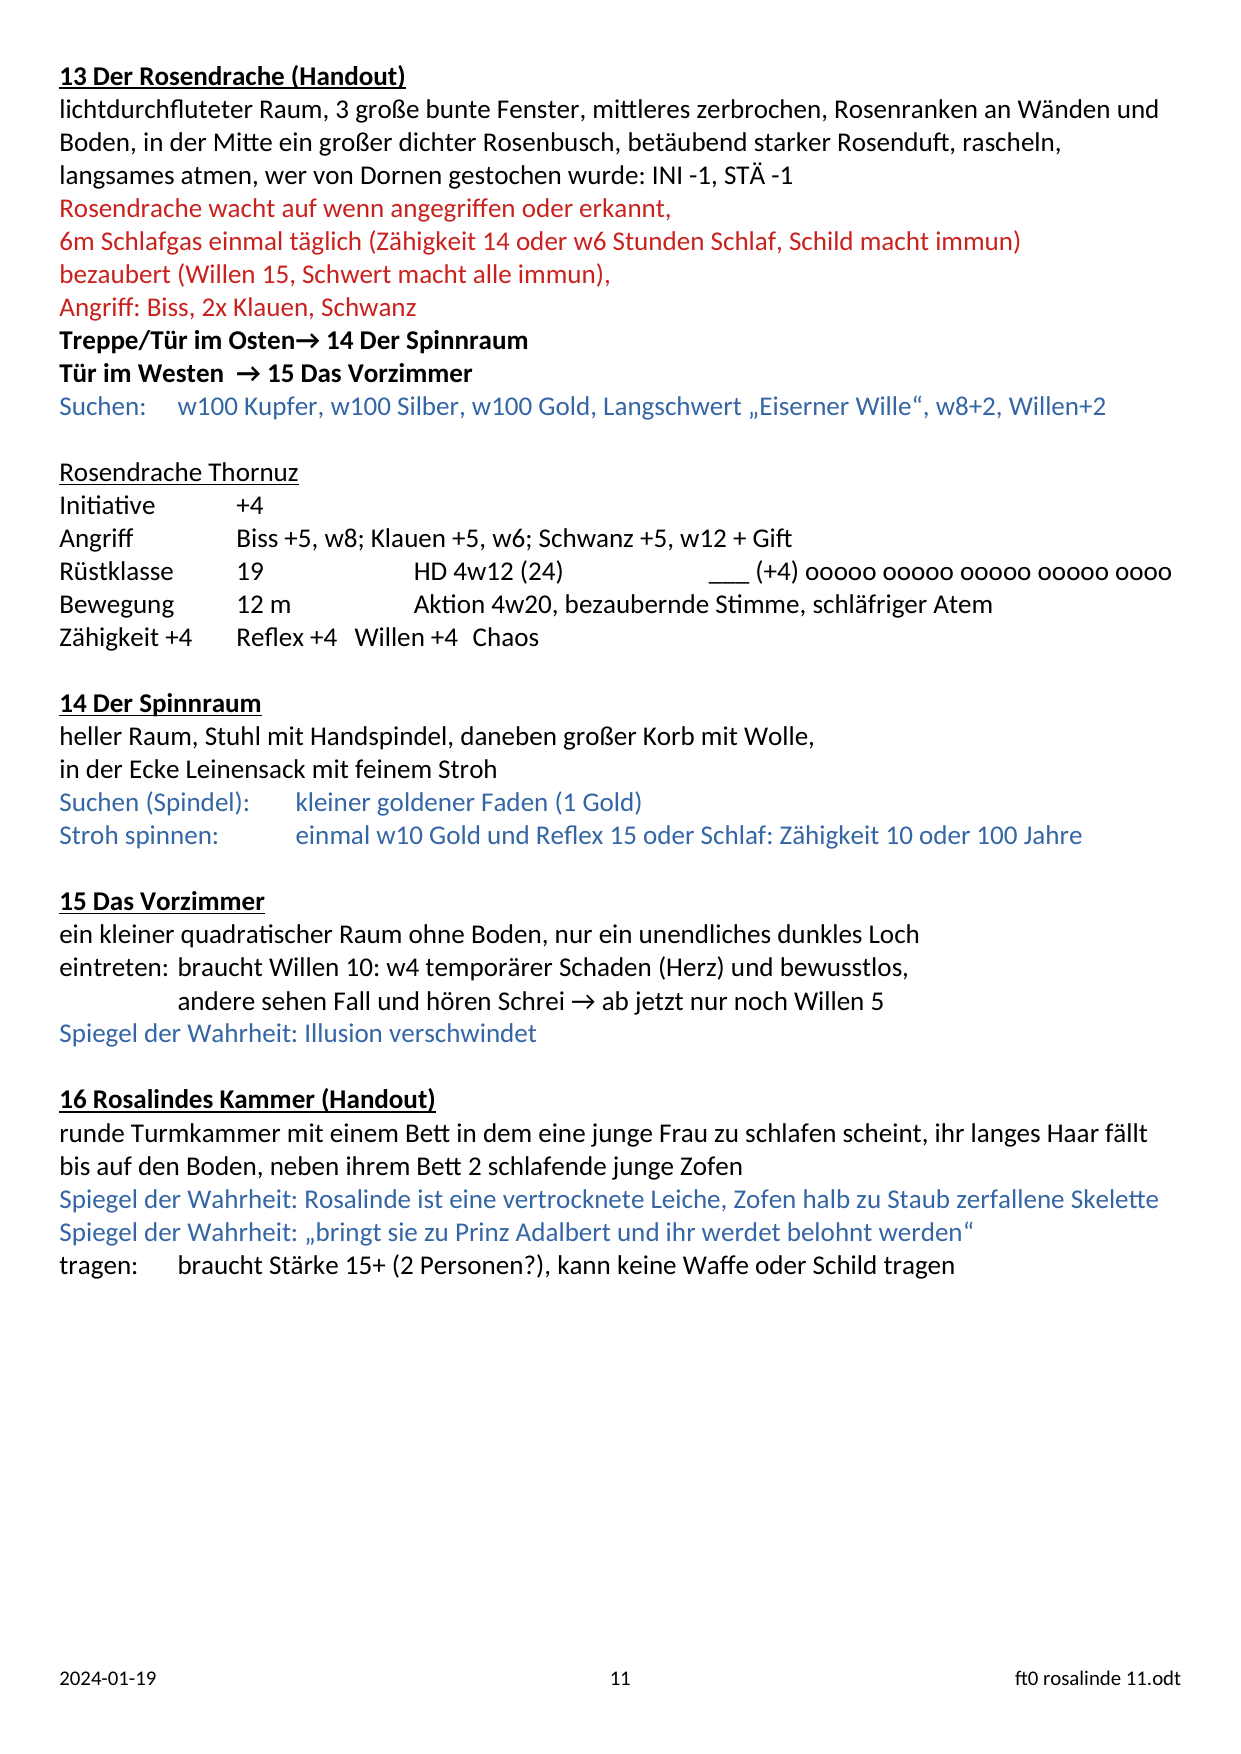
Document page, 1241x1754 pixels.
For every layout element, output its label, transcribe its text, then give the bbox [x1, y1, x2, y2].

text Spiegel der Wahrheit: Rosalinde ist eine vertrocknete Leiche, Zofen halb zu Staub zerfallene Skelette [59, 1182, 1181, 1215]
text Initiative +4 [59, 488, 1181, 521]
text andere sehen Fall und hören Schrei → ab jetzt nur noch Willen 5 [59, 984, 1181, 1017]
text Rüstklasse 19 HD 4w12 (24) ___ (+4) ooooo ooooo ooooo ooooo oooo [59, 554, 1181, 587]
text Angriff Biss +5, w8; Klauen +5, w6; Schwanz +5, w12 + Gift [59, 521, 1181, 554]
text lichtdurchfluteter Raum, 3 große bunte Fenster, mittleres zerbrochen, Rosenranken an Wänden und Boden, in der Mitte ein großer dichter Rosenbusch, betäubend starker Rosenduft, rascheln, [59, 92, 1181, 158]
text 14 Der Spinnraum [59, 686, 1181, 719]
text Rosendrache Thornuz [59, 455, 1181, 488]
text Suchen: w100 Kupfer, w100 Silber, w100 Gold, Langschwert „Eiserner Wille“, w8+2, Willen+2 [59, 389, 1181, 422]
text 15 Das Vorzimmer [59, 884, 1181, 918]
text Zähigkeit +4 Reflex +4 Willen +4 Chaos [59, 620, 1181, 653]
text 16 Rosalindes Kammer (Handout) [59, 1083, 1181, 1116]
text heller Raum, Stuhl mit Handspindel, daneben großer Korb mit Wolle, [59, 719, 1181, 752]
text Tür im Westen → 15 Das Vorzimmer [59, 356, 1181, 389]
text tragen: braucht Stärke 15+ (2 Personen?), kann keine Waffe oder Schild tragen [59, 1248, 1181, 1281]
text eintreten: braucht Willen 10: w4 temporärer Schaden (Herz) und bewusstlos, [59, 951, 1181, 984]
text in der Ecke Leinensack mit feinem Stroh [59, 752, 1181, 786]
text Angriff: Biss, 2x Klauen, Schwanz [59, 290, 1181, 323]
text Stroh spinnen: einmal w10 Gold und Reflex 15 oder Schlaf: Zähigkeit 10 oder 100 Jahre [59, 818, 1181, 852]
text 13 Der Rosendrache (Handout) [59, 59, 1181, 92]
text 6m Schlafgas einmal täglich (Zähigkeit 14 oder w6 Stunden Schlaf, Schild macht immun) [59, 224, 1181, 257]
text Treppe/Tür im Osten → 14 Der Spinnraum [59, 323, 1181, 356]
text Spiegel der Wahrheit: „bringt sie zu Prinz Adalbert und ihr werdet belohnt werden“ [59, 1215, 1181, 1248]
text Bewegung 12 m Aktion 4w20, bezaubernde Stimme, schläfriger Atem [59, 587, 1181, 620]
text langsames atmen, wer von Dornen gestochen wurde: INI -1, STÄ -1 Rosendrache wacht auf wenn angegriffen oder erkannt, [59, 158, 1181, 224]
text Suchen (Spindel): kleiner goldener Faden (1 Gold) [59, 786, 1181, 818]
text bezaubert (Willen 15, Schwert macht alle immun), [59, 257, 1181, 290]
text ein kleiner quadratischer Raum ohne Boden, nur ein unendliches dunkles Loch [59, 918, 1181, 951]
text Spiegel der Wahrheit: Illusion verschwindet [59, 1017, 1181, 1050]
text runde Turmkammer mit einem Bett in dem eine junge Frau zu schlafen scheint, ihr langes Haar fällt bis auf den Boden, neben ihrem Bett 2 schlafende junge Zofen [59, 1116, 1181, 1182]
